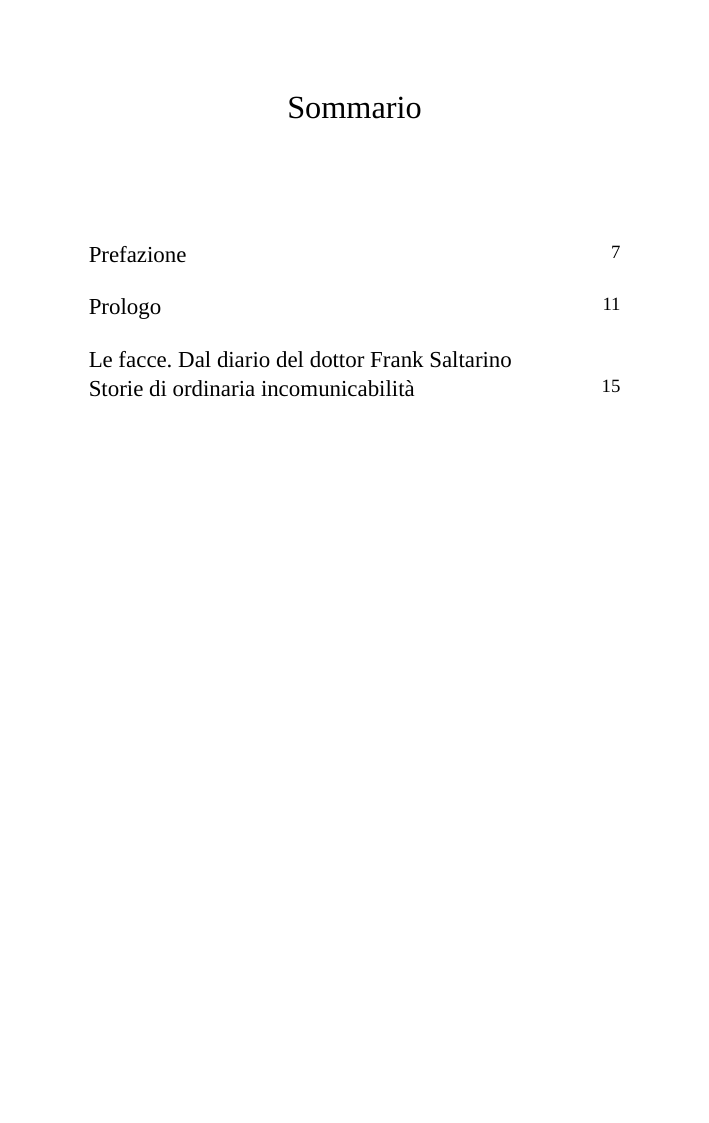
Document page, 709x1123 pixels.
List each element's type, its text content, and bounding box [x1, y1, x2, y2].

table_cell [89, 823, 540, 849]
table_cell [89, 507, 540, 533]
table_cell [540, 744, 620, 771]
table_cell [540, 560, 620, 586]
table_cell [89, 320, 540, 346]
table_cell [89, 929, 540, 955]
table_cell [540, 718, 620, 744]
table_cell [89, 586, 540, 612]
table_cell [89, 876, 540, 902]
table_cell [540, 533, 620, 560]
table_cell [540, 797, 620, 823]
table_cell [540, 902, 620, 929]
table_cell [540, 346, 620, 375]
table_cell [89, 744, 540, 771]
table_cell [540, 402, 620, 428]
table_cell [89, 402, 540, 428]
table_header 7 [540, 241, 620, 267]
table_cell Prologo [89, 293, 540, 320]
table_cell [89, 428, 540, 454]
table_cell [540, 876, 620, 902]
table_cell Le facce. Dal diario del dottor Frank Saltarino [89, 346, 540, 375]
table_cell [540, 665, 620, 691]
table_cell [89, 639, 540, 665]
table_cell [540, 320, 620, 346]
table_header Prefazione [89, 241, 540, 267]
table_cell Storie di ordinaria incomunicabilità [89, 375, 540, 402]
table_cell [540, 771, 620, 797]
table_cell [540, 428, 620, 454]
table_cell [540, 639, 620, 665]
table_cell [540, 691, 620, 718]
table_cell [89, 850, 540, 876]
table_cell [89, 691, 540, 718]
table_cell [540, 481, 620, 507]
table_cell [89, 560, 540, 586]
table_cell [89, 718, 540, 744]
table_cell [89, 797, 540, 823]
table_cell [89, 481, 540, 507]
subtitle Sommario [88, 88, 620, 126]
table_cell [89, 665, 540, 691]
table_cell [89, 533, 540, 560]
table_cell [89, 267, 540, 293]
table_cell 15 [540, 375, 620, 402]
table_cell [540, 929, 620, 955]
table_cell [540, 850, 620, 876]
table_cell 11 [540, 293, 620, 320]
table_cell [89, 902, 540, 929]
table_cell [540, 507, 620, 533]
table_cell [540, 823, 620, 849]
table_cell [89, 613, 540, 639]
table_cell [89, 771, 540, 797]
table_cell [540, 613, 620, 639]
table_cell [89, 454, 540, 481]
table_cell [540, 267, 620, 293]
table_cell [540, 586, 620, 612]
table_cell [540, 454, 620, 481]
